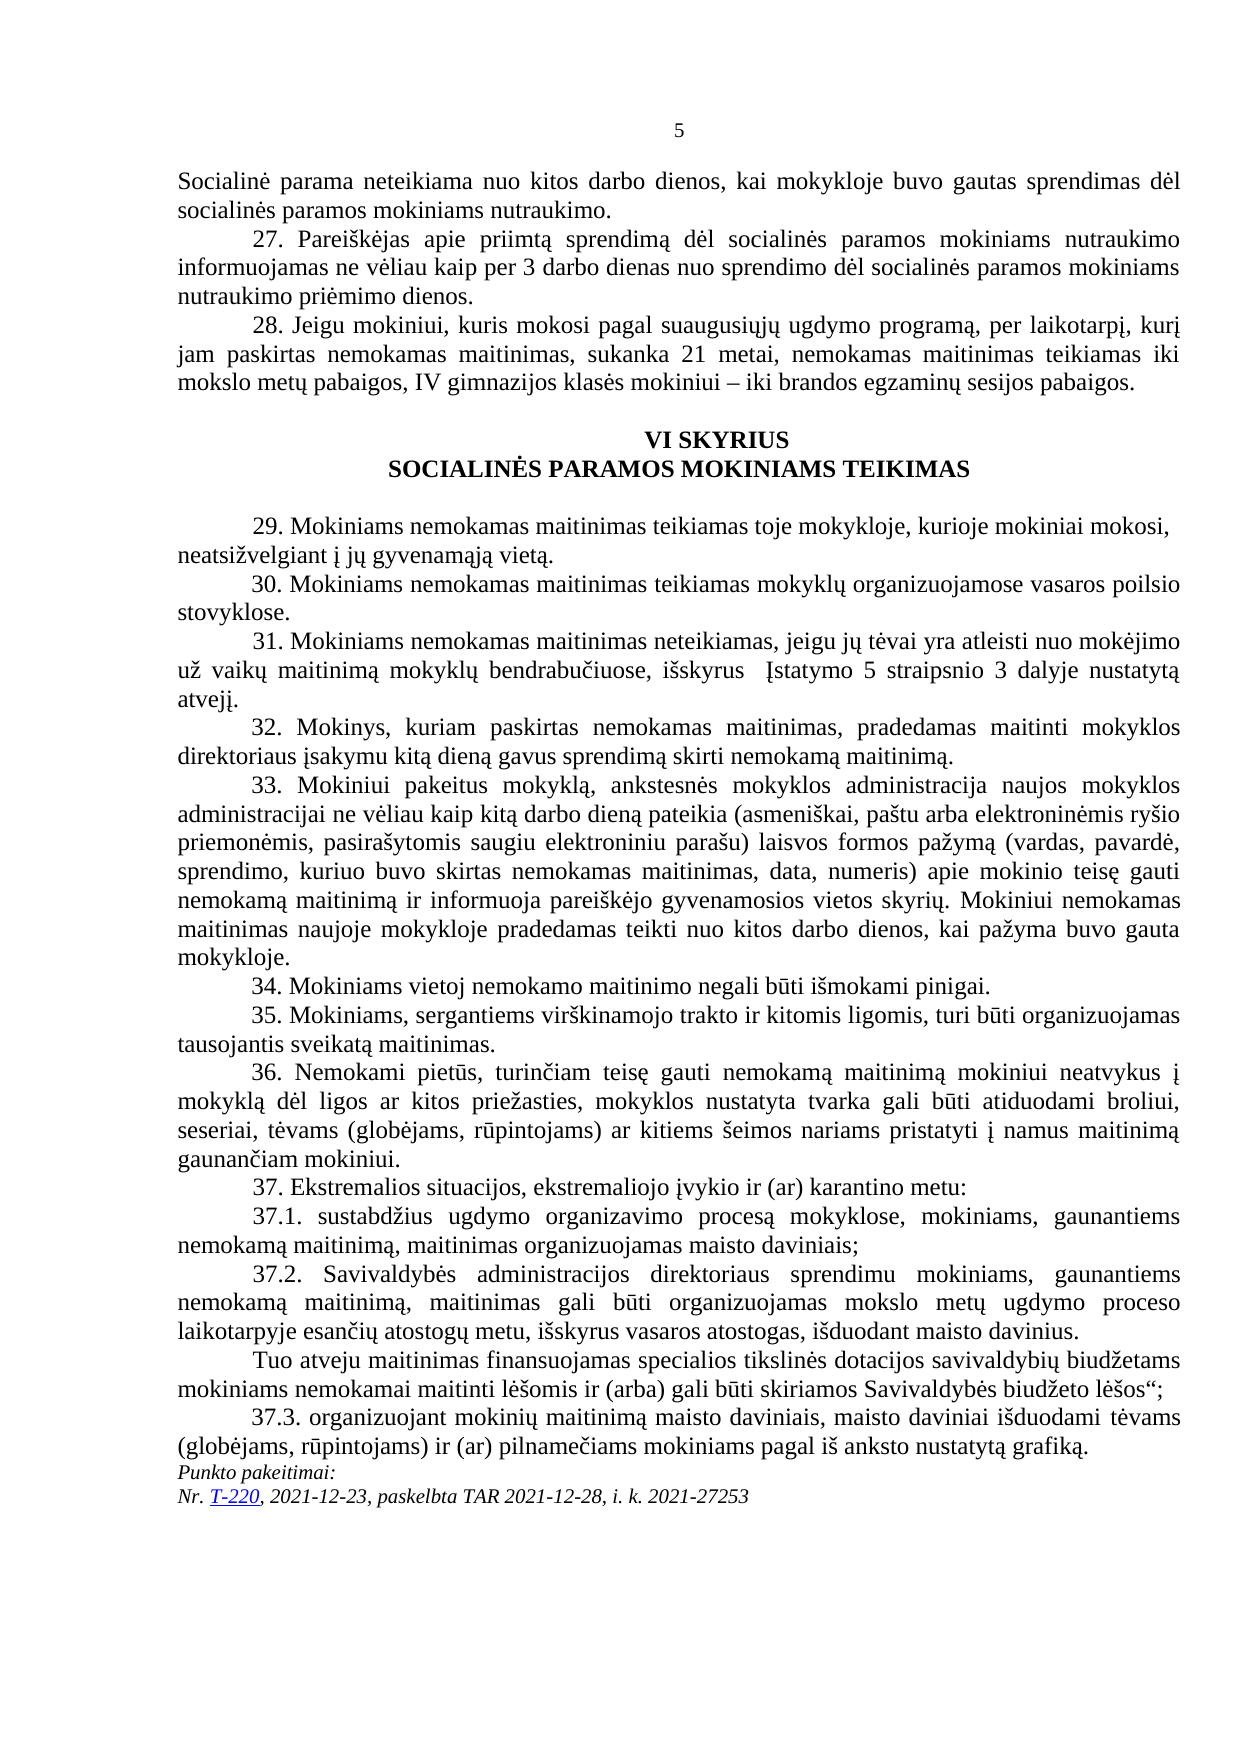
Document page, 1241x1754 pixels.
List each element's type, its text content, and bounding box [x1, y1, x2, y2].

text SOCIALINĖS PARAMOS MOKINIAMS TEIKIMAS [177, 454, 1181, 482]
text 29. Mokiniams nemokamas maitinimas teikiamas toje mokykloje, kurioje mokiniai mokosi, neatsižvelgiant į jų gyvenamąją vietą. [177, 511, 1181, 569]
text 32. Mokinys, kuriam paskirtas nemokamas maitinimas, pradedamas maitinti mokyklos direktoriaus įsakymu kitą dieną gavus sprendimą skirti nemokamą maitinimą. [177, 712, 1181, 770]
text Tuo atveju maitinimas finansuojamas specialios tikslinės dotacijos savivaldybių biudžetams mokiniams nemokamai maitinti lėšomis ir (arba) gali būti skiriamos Savivaldybės biudžeto lėšos“; [177, 1345, 1181, 1402]
text Socialinė parama neteikiama nuo kitos darbo dienos, kai mokykloje buvo gautas sprendimas dėl socialinės paramos mokiniams nutraukimo. [177, 166, 1181, 224]
text Punkto pakeitimai: [177, 1460, 1181, 1484]
text 33. Mokiniui pakeitus mokyklą, ankstesnės mokyklos administracija naujos mokyklos administracijai ne vėliau kaip kitą darbo dieną pateikia (asmeniškai, paštu arba elektroninėmis ryšio priemonėmis, pasirašytomis saugiu elektroniniu parašu) laisvos formos pažymą (vardas, pavardė, sprendimo, kuriuo buvo skirtas nemokamas maitinimas, data, numeris) apie mokinio teisę gauti nemokamą maitinimą ir informuoja pareiškėjo gyvenamosios vietos skyrių. Mokiniui nemokamas maitinimas naujoje mokykloje pradedamas teikti nuo kitos darbo dienos, kai pažyma buvo gauta mokykloje. [177, 770, 1181, 971]
text VI SKYRIUS [177, 425, 1181, 454]
text 37.1. sustabdžius ugdymo organizavimo procesą mokyklose, mokiniams, gaunantiems nemokamą maitinimą, maitinimas organizuojamas maisto daviniais; [177, 1201, 1181, 1259]
text Nr. T-220, 2021-12-23, paskelbta TAR 2021-12-28, i. k. 2021-27253 [177, 1484, 1181, 1508]
text 30. Mokiniams nemokamas maitinimas teikiamas mokyklų organizuojamose vasaros poilsio stovyklose. [177, 569, 1181, 626]
text 34. Mokiniams vietoj nemokamo maitinimo negali būti išmokami pinigai. [177, 971, 1181, 1000]
text 37. Ekstremalios situacijos, ekstremaliojo įvykio ir (ar) karantino metu: [177, 1172, 1181, 1201]
text 28. Jeigu mokiniui, kuris mokosi pagal suaugusiųjų ugdymo programą, per laikotarpį, kurį jam paskirtas nemokamas maitinimas, sukanka 21 metai, nemokamas maitinimas teikiamas iki mokslo metų pabaigos, IV gimnazijos klasės mokiniui – iki brandos egzaminų sesijos pabaigos. [177, 310, 1181, 396]
text 37.3. organizuojant mokinių maitinimą maisto daviniais, maisto daviniai išduodami tėvams (globėjams, rūpintojams) ir (ar) pilnamečiams mokiniams pagal iš anksto nustatytą grafiką. [177, 1402, 1181, 1460]
text 35. Mokiniams, sergantiems virškinamojo trakto ir kitomis ligomis, turi būti organizuojamas tausojantis sveikatą maitinimas. [177, 1000, 1181, 1057]
text 37.2. Savivaldybės administracijos direktoriaus sprendimu mokiniams, gaunantiems nemokamą maitinimą, maitinimas gali būti organizuojamas mokslo metų ugdymo proceso laikotarpyje esančių atostogų metu, išskyrus vasaros atostogas, išduodant maisto davinius. [177, 1259, 1181, 1345]
text 31. Mokiniams nemokamas maitinimas neteikiamas, jeigu jų tėvai yra atleisti nuo mokėjimo už vaikų maitinimą mokyklų bendrabučiuose, išskyrus Įstatymo 5 straipsnio 3 dalyje nustatytą atvejį. [177, 626, 1181, 712]
text 36. Nemokami pietūs, turinčiam teisę gauti nemokamą maitinimą mokiniui neatvykus į mokyklą dėl ligos ar kitos priežasties, mokyklos nustatyta tvarka gali būti atiduodami broliui, seseriai, tėvams (globėjams, rūpintojams) ar kitiems šeimos nariams pristatyti į namus maitinimą gaunančiam mokiniui. [177, 1057, 1181, 1172]
text 27. Pareiškėjas apie priimtą sprendimą dėl socialinės paramos mokiniams nutraukimo informuojamas ne vėliau kaip per 3 darbo dienas nuo sprendimo dėl socialinės paramos mokiniams nutraukimo priėmimo dienos. [177, 224, 1181, 310]
